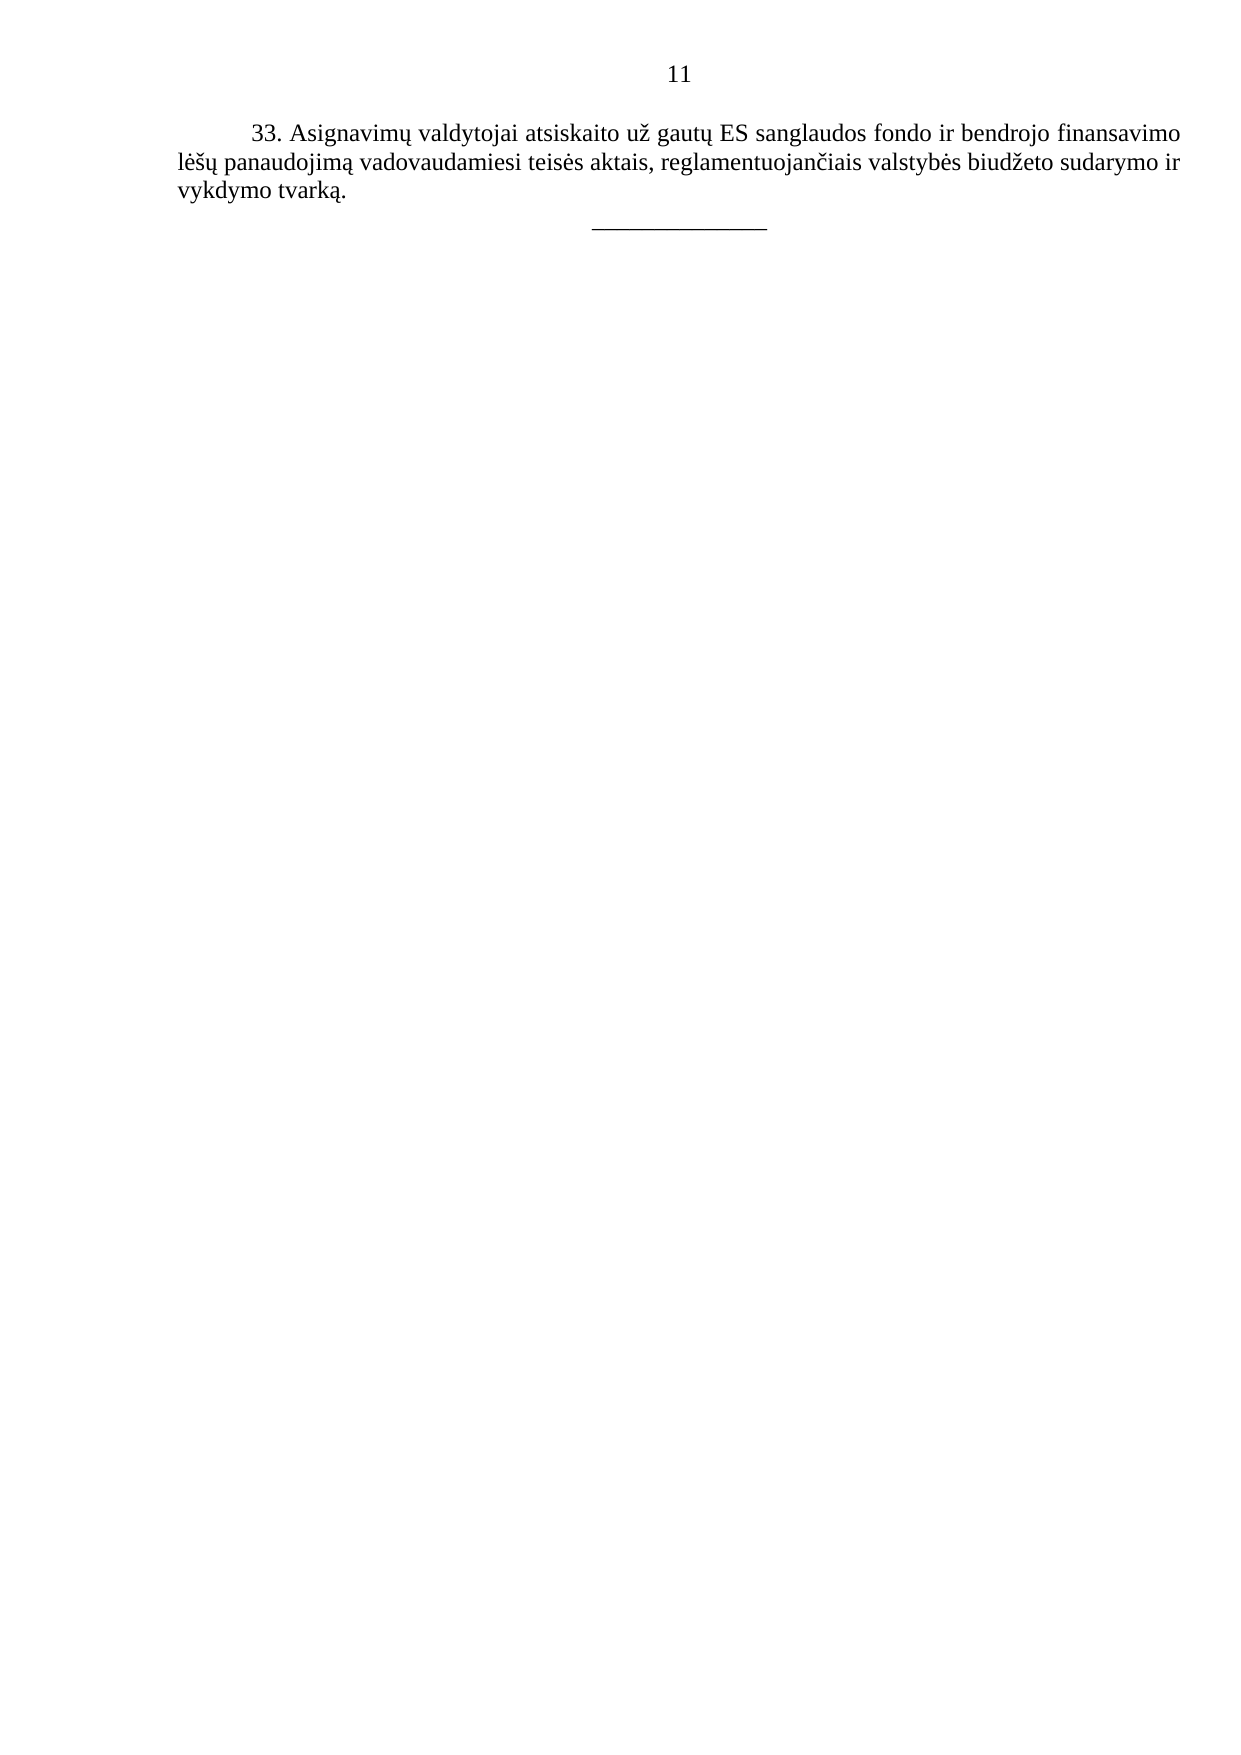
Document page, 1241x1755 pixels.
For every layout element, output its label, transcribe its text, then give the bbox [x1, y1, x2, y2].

text ______________ [177, 204, 1181, 233]
text 33. Asignavimų valdytojai atsiskaito už gautų ES sanglaudos fondo ir bendrojo finansavimo lėšų panaudojimą vadovaudamiesi teisės aktais, reglamentuojančiais valstybės biudžeto sudarymo ir vykdymo tvarką. [177, 118, 1181, 204]
